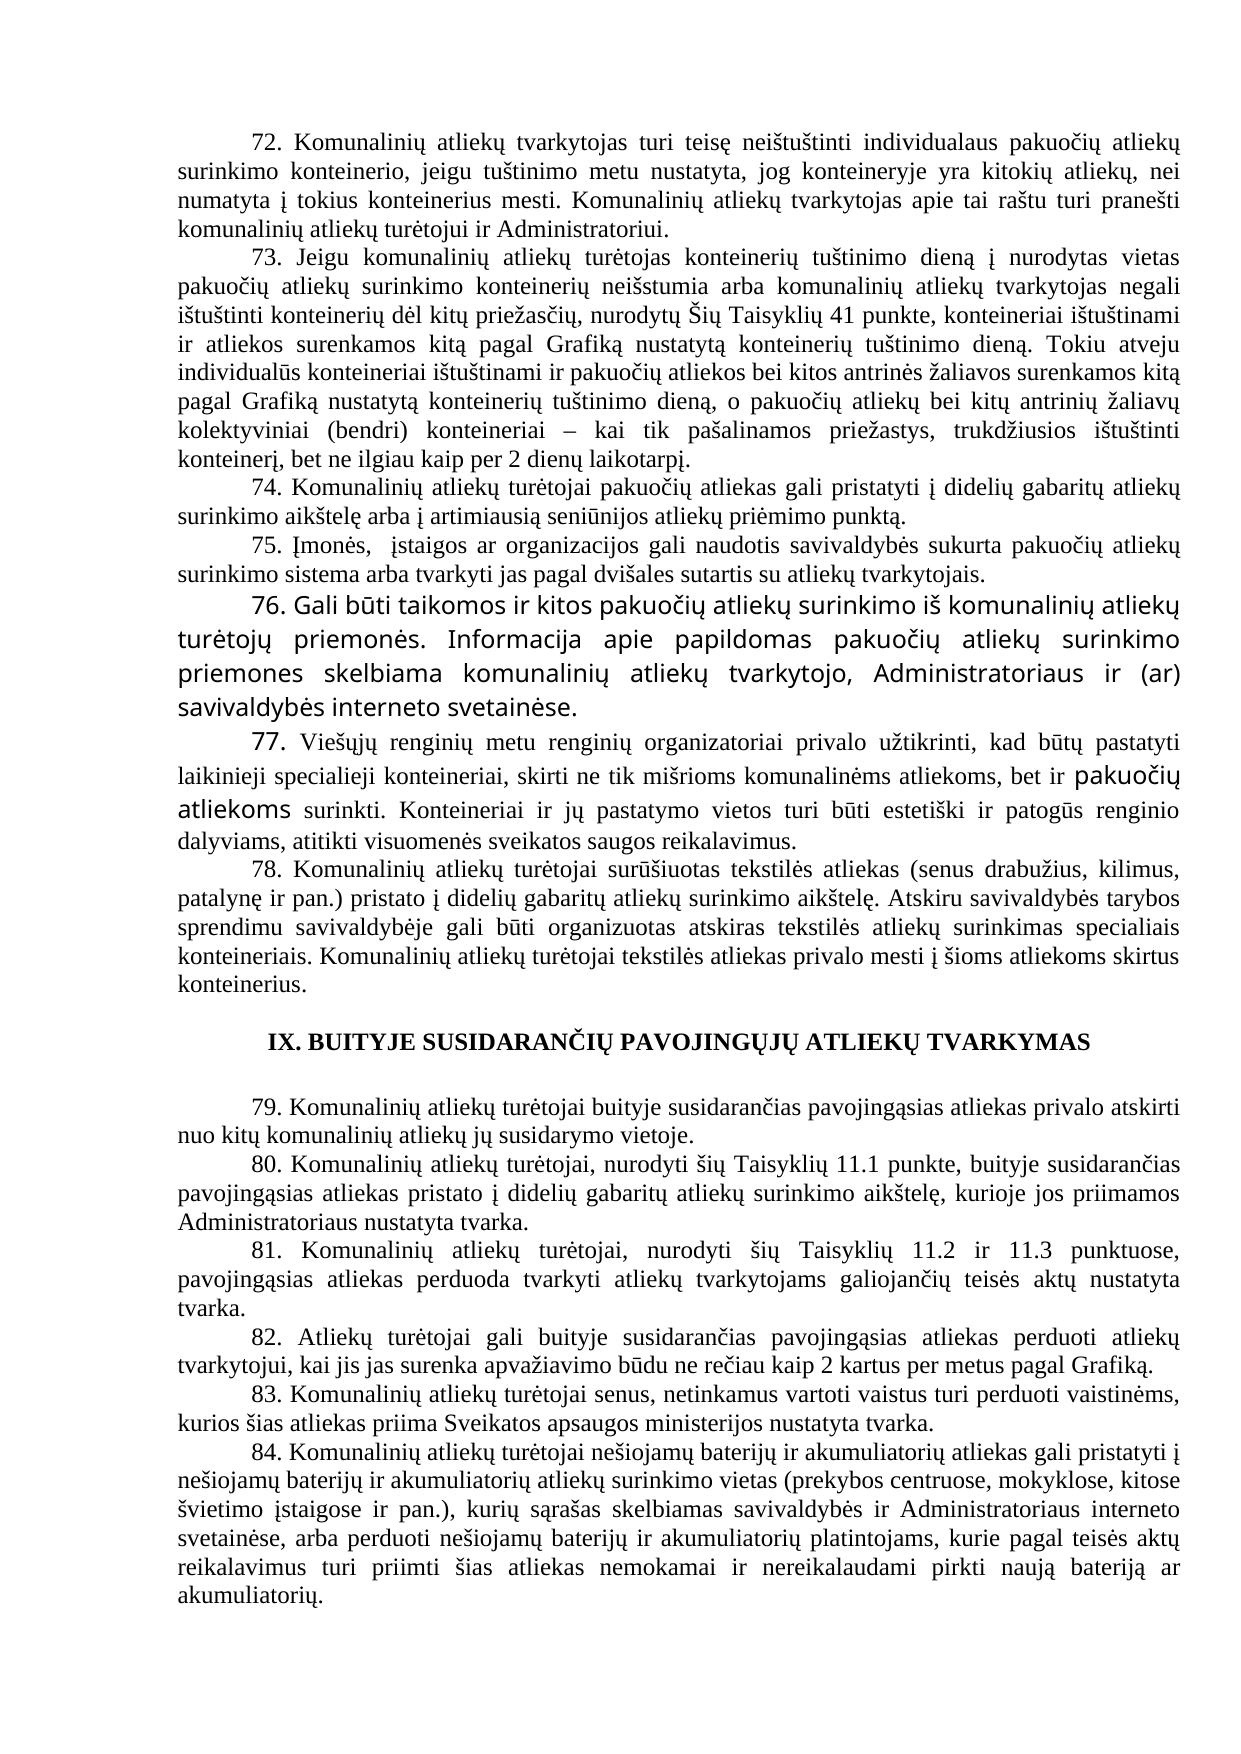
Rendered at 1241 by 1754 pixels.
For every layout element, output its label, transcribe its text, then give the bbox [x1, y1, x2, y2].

text IX. BUITYJE SUSIDARANČIŲ PAVOJINGŲJŲ ATLIEKŲ TVARKYMAS [177, 1027, 1181, 1056]
text 80. Komunalinių atliekų turėtojai, nurodyti šių Taisyklių 11.1 punkte, buityje susidarančias pavojingąsias atliekas pristato į didelių gabaritų atliekų surinkimo aikštelę, kurioje jos priimamos Administratoriaus nustatyta tvarka. [177, 1149, 1181, 1236]
text 77. Viešųjų renginių metu renginių organizatoriai privalo užtikrinti, kad būtų pastatyti laikinieji specialieji konteineriai, skirti ne tik mišrioms komunalinėms atliekoms, bet ir pakuočių atliekoms surinkti. Konteineriai ir jų pastatymo vietos turi būti estetiški ir patogūs renginio dalyviams, atitikti visuomenės sveikatos saugos reikalavimus. [177, 724, 1181, 854]
text 72. Komunalinių atliekų tvarkytojas turi teisę neištuštinti individualaus pakuočių atliekų surinkimo konteinerio, jeigu tuštinimo metu nustatyta, jog konteineryje yra kitokių atliekų, nei numatyta į tokius konteinerius mesti. Komunalinių atliekų tvarkytojas apie tai raštu turi pranešti komunalinių atliekų turėtojui ir Administratoriui. [177, 127, 1181, 242]
text 82. Atliekų turėtojai gali buityje susidarančias pavojingąsias atliekas perduoti atliekų tvarkytojui, kai jis jas surenka apvažiavimo būdu ne rečiau kaip 2 kartus per metus pagal Grafiką. [177, 1322, 1181, 1379]
text 74. Komunalinių atliekų turėtojai pakuočių atliekas gali pristatyti į didelių gabaritų atliekų surinkimo aikštelę arba į artimiausią seniūnijos atliekų priėmimo punktą. [177, 472, 1181, 530]
text 79. Komunalinių atliekų turėtojai buityje susidarančias pavojingąsias atliekas privalo atskirti nuo kitų komunalinių atliekų jų susidarymo vietoje. [177, 1092, 1181, 1149]
text 78. Komunalinių atliekų turėtojai surūšiuotas tekstilės atliekas (senus drabužius, kilimus, patalynę ir pan.) pristato į didelių gabaritų atliekų surinkimo aikštelę. Atskiru savivaldybės tarybos sprendimu savivaldybėje gali būti organizuotas atskiras tekstilės atliekų surinkimas specialiais konteineriais. Komunalinių atliekų turėtojai tekstilės atliekas privalo mesti į šioms atliekoms skirtus konteinerius. [177, 854, 1181, 998]
text 73. Jeigu komunalinių atliekų turėtojas konteinerių tuštinimo dieną į nurodytas vietas pakuočių atliekų surinkimo konteinerių neišstumia arba komunalinių atliekų tvarkytojas negali ištuštinti konteinerių dėl kitų priežasčių, nurodytų Šių Taisyklių 41 punkte, konteineriai ištuštinami ir atliekos surenkamos kitą pagal Grafiką nustatytą konteinerių tuštinimo dieną. Tokiu atveju individualūs konteineriai ištuštinami ir pakuočių atliekos bei kitos antrinės žaliavos surenkamos kitą pagal Grafiką nustatytą konteinerių tuštinimo dieną, o pakuočių atliekų bei kitų antrinių žaliavų kolektyviniai (bendri) konteineriai – kai tik pašalinamos priežastys, trukdžiusios ištuštinti konteinerį, bet ne ilgiau kaip per 2 dienų laikotarpį. [177, 242, 1181, 472]
text 76. Gali būti taikomos ir kitos pakuočių atliekų surinkimo iš komunalinių atliekų turėtojų priemonės. Informacija apie papildomas pakuočių atliekų surinkimo priemones skelbiama komunalinių atliekų tvarkytojo, Administratoriaus ir (ar) savivaldybės interneto svetainėse. [177, 587, 1181, 724]
text 83. Komunalinių atliekų turėtojai senus, netinkamus vartoti vaistus turi perduoti vaistinėms, kurios šias atliekas priima Sveikatos apsaugos ministerijos nustatyta tvarka. [177, 1379, 1181, 1437]
text 84. Komunalinių atliekų turėtojai nešiojamų baterijų ir akumuliatorių atliekas gali pristatyti į nešiojamų baterijų ir akumuliatorių atliekų surinkimo vietas (prekybos centruose, mokyklose, kitose švietimo įstaigose ir pan.), kurių sąrašas skelbiamas savivaldybės ir Administratoriaus interneto svetainėse, arba perduoti nešiojamų baterijų ir akumuliatorių platintojams, kurie pagal teisės aktų reikalavimus turi priimti šias atliekas nemokamai ir nereikalaudami pirkti naują bateriją ar akumuliatorių. [177, 1437, 1181, 1609]
text 75. Įmonės, įstaigos ar organizacijos gali naudotis savivaldybės sukurta pakuočių atliekų surinkimo sistema arba tvarkyti jas pagal dvišales sutartis su atliekų tvarkytojais. [177, 530, 1181, 587]
text 81. Komunalinių atliekų turėtojai, nurodyti šių Taisyklių 11.2 ir 11.3 punktuose, pavojingąsias atliekas perduoda tvarkyti atliekų tvarkytojams galiojančių teisės aktų nustatyta tvarka. [177, 1236, 1181, 1322]
